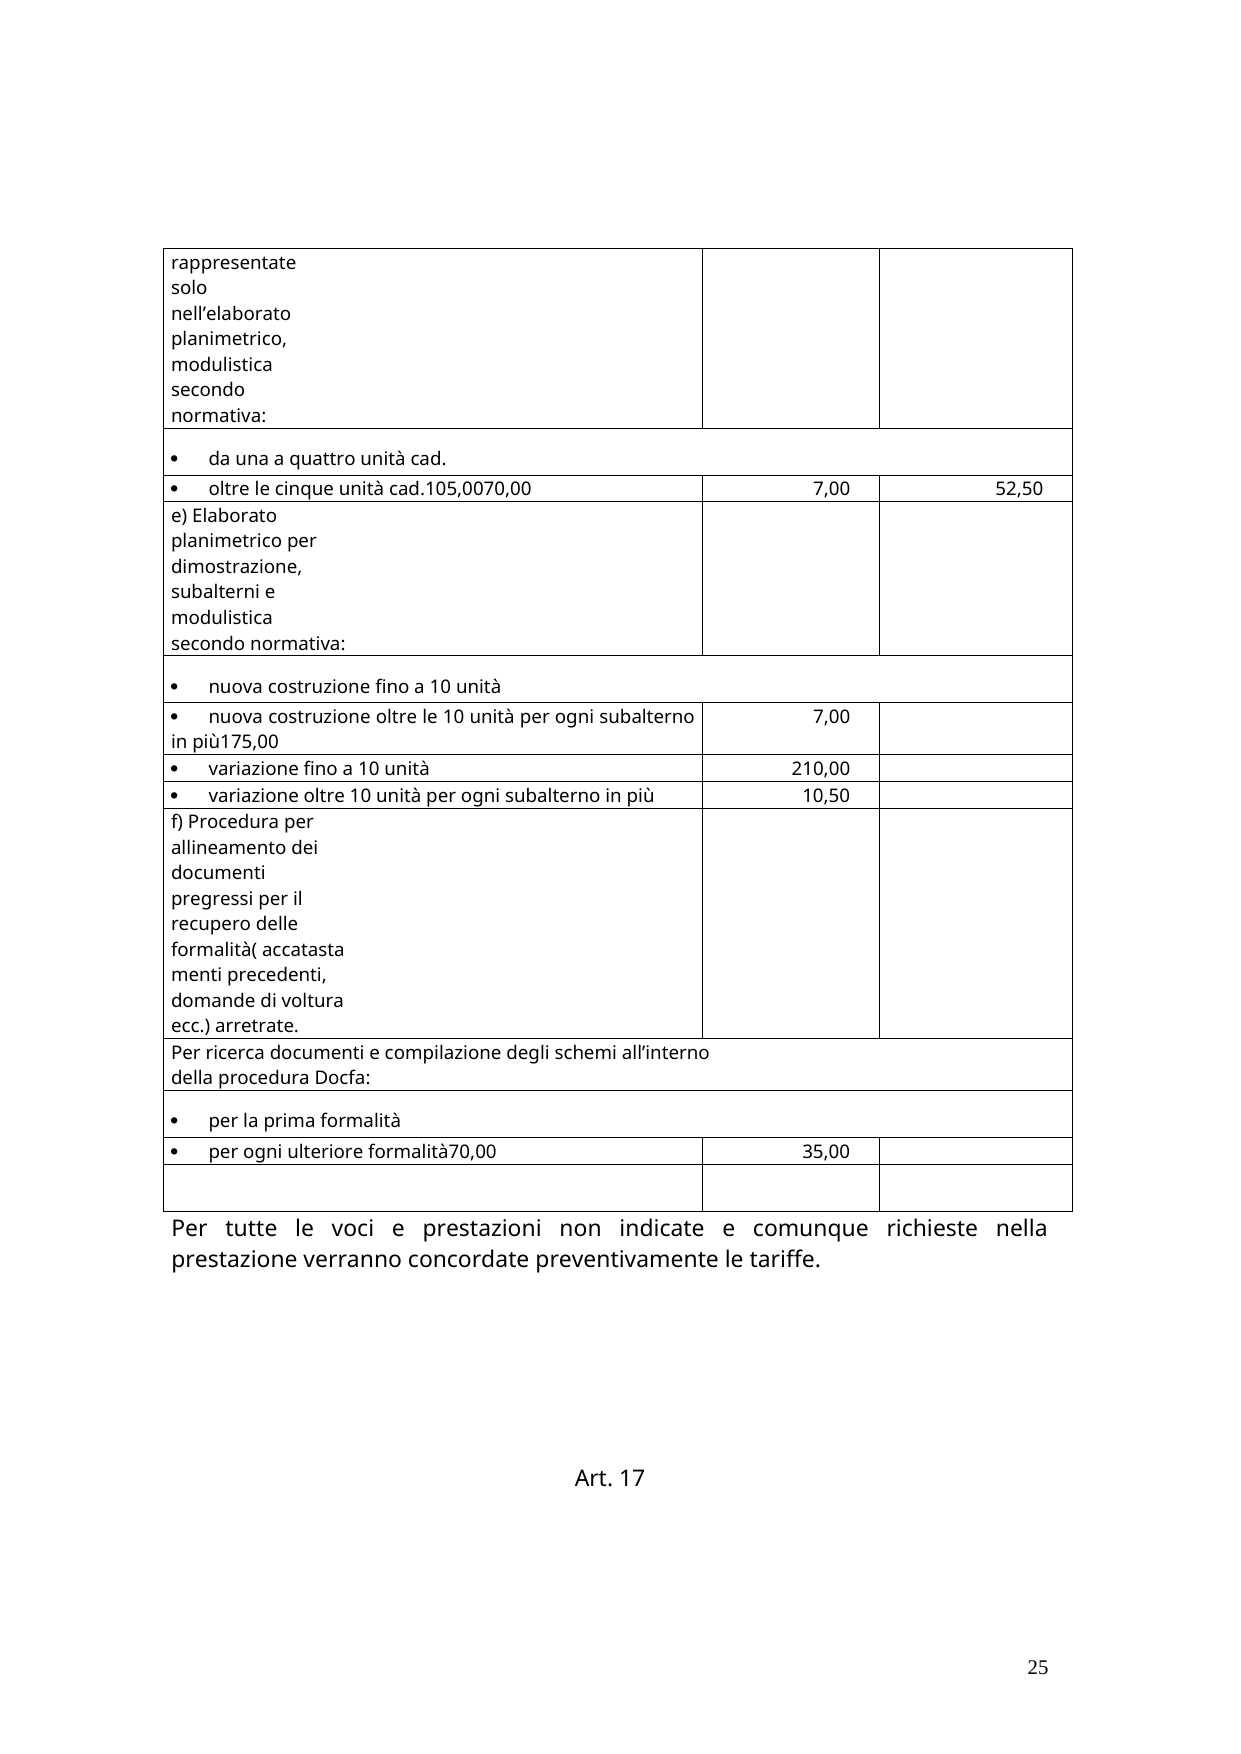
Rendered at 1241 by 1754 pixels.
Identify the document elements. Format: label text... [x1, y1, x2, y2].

table_cell per la prima formalità [164, 1091, 1072, 1137]
table_cell [703, 1165, 879, 1211]
table_cell variazione fino a 10 unità [164, 755, 702, 781]
table_cell [880, 703, 1072, 754]
table_cell 35,00 [703, 1138, 879, 1164]
table_cell nuova costruzione fino a 10 unità [164, 656, 1072, 702]
table_cell [164, 1165, 702, 1211]
table_cell [880, 1138, 1072, 1164]
table_cell [880, 755, 1072, 781]
table_cell per ogni ulteriore formalità70,00 [164, 1138, 702, 1164]
text Art. 17 [171, 1462, 1048, 1493]
table_cell oltre le cinque unità cad.105,0070,00 [164, 476, 702, 501]
table_cell rappresentate solo nell’elaborato planimetrico, modulistica secondo normativa: [164, 249, 702, 428]
table_cell Per ricerca documenti e compilazione degli schemi all’interno della procedura Docfa: [164, 1039, 1072, 1090]
table_cell [703, 809, 879, 1038]
table_cell variazione oltre 10 unità per ogni subalterno in più [164, 782, 702, 807]
table_cell 7,00 [703, 703, 879, 754]
table_cell da una a quattro unità cad. [164, 429, 1072, 474]
text Per tutte le voci e prestazioni non indicate e comunque richieste nella prestazione verranno concordate preventivamente le tariffe. [171, 1212, 1048, 1274]
table_cell [880, 1165, 1072, 1211]
table_cell [880, 782, 1072, 807]
table_cell 7,00 [703, 476, 879, 501]
table_cell 210,00 [703, 755, 879, 781]
table_cell f) Procedura per allineamento dei documenti pregressi per il recupero delle formalità( accatastamenti precedenti, domande di voltura ecc.) arretrate. [164, 809, 702, 1038]
table_cell [703, 502, 879, 655]
table_cell [880, 249, 1072, 428]
table_cell [880, 502, 1072, 655]
table_cell [703, 249, 879, 428]
table_cell e) Elaborato planimetrico per dimostrazione, subalterni e modulistica secondo normativa: [164, 502, 702, 655]
table_cell 52,50 [880, 476, 1072, 501]
table_cell nuova costruzione oltre le 10 unità per ogni subalterno in più175,00 [164, 703, 702, 754]
table_cell 10,50 [703, 782, 879, 807]
table_cell [880, 809, 1072, 1038]
